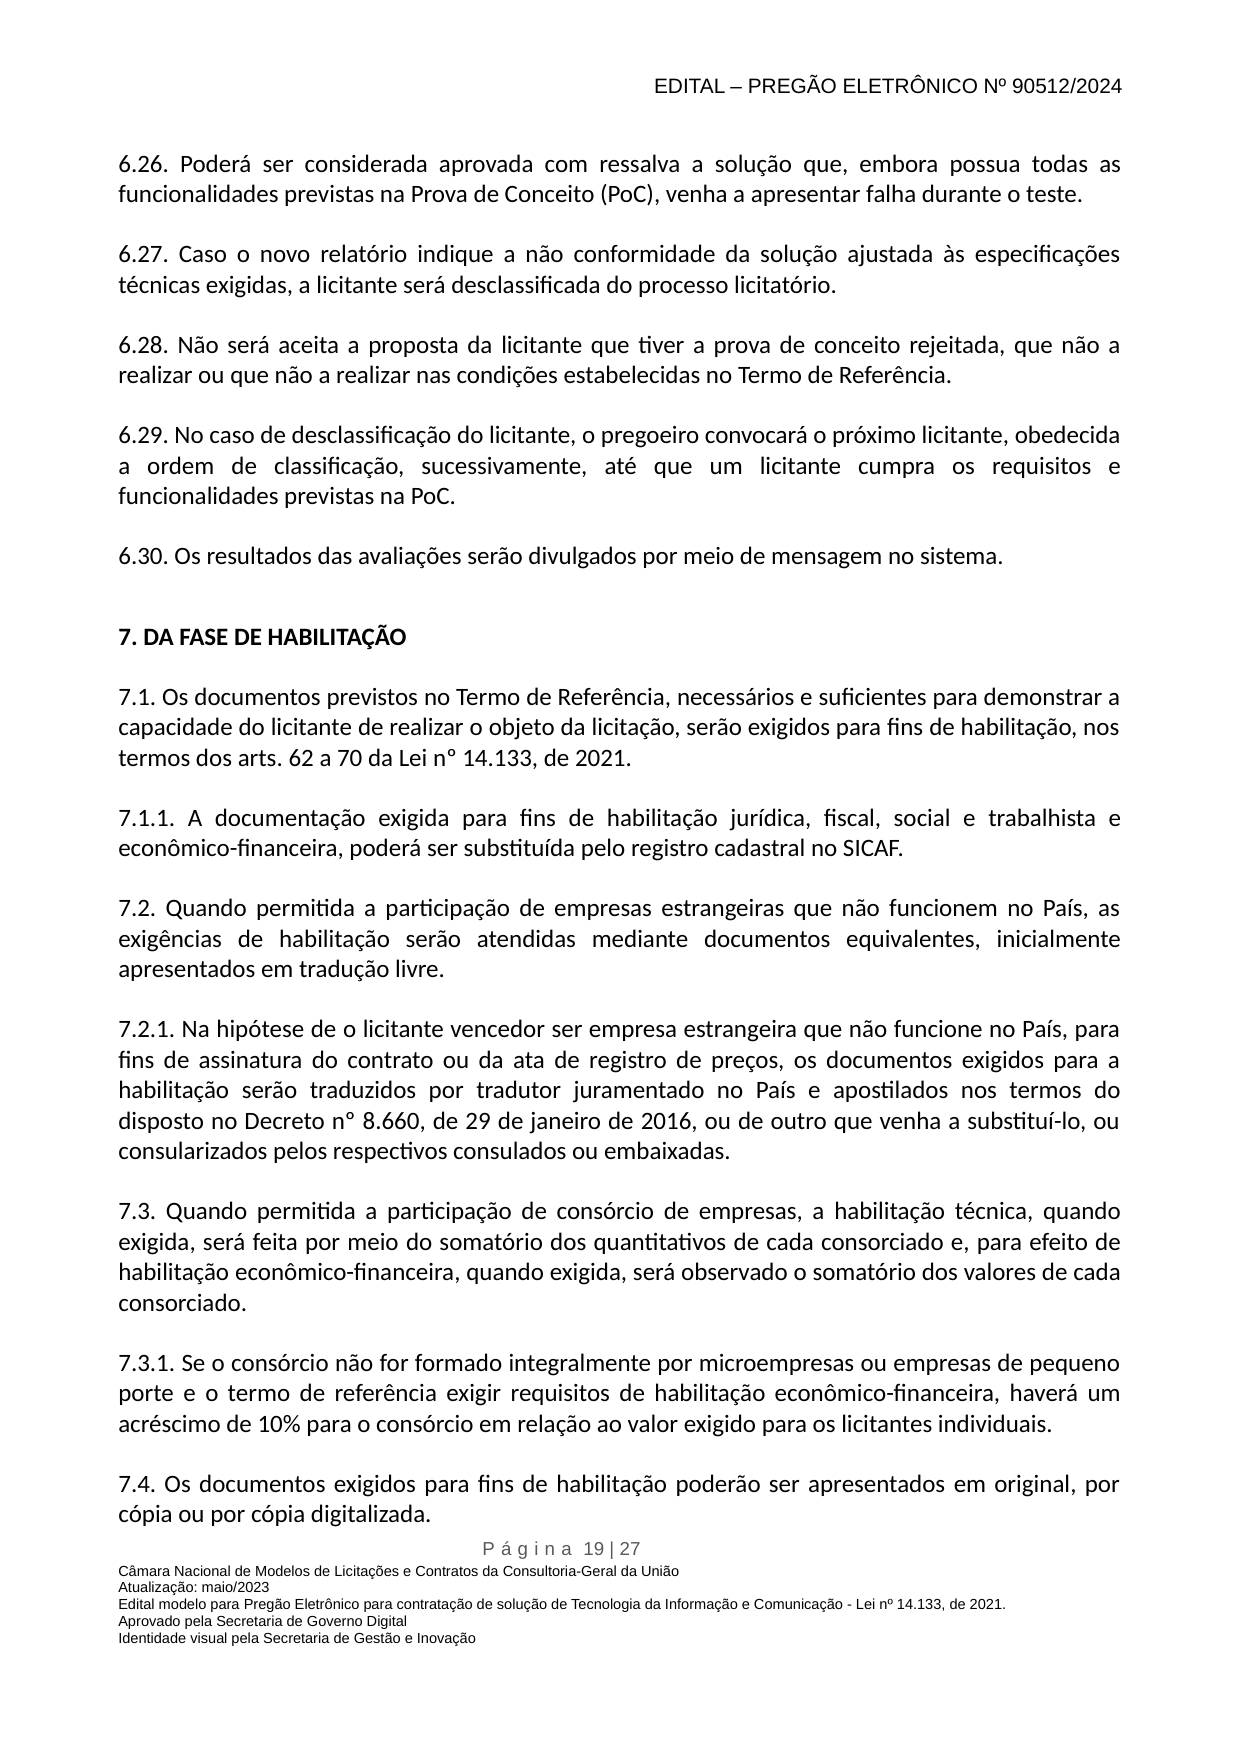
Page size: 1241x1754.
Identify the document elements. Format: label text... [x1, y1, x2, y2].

text 6.27. Caso o novo relatório indique a não conformidade da solução ajustada às especificações técnicas exigidas, a licitante será desclassificada do processo licitatório. [118, 238, 1122, 299]
text 7.2. Quando permitida a participação de empresas estrangeiras que não funcionem no País, as exigências de habilitação serão atendidas mediante documentos equivalentes, inicialmente apresentados em tradução livre. [118, 892, 1122, 984]
text 7.4. Os documentos exigidos para fins de habilitação poderão ser apresentados em original, por cópia ou por cópia digitalizada. [118, 1468, 1122, 1529]
text 6.26. Poderá ser considerada aprovada com ressalva a solução que, embora possua todas as funcionalidades previstas na Prova de Conceito (PoC), venha a apresentar falha durante o teste. [118, 148, 1122, 209]
text 6.28. Não será aceita a proposta da licitante que tiver a prova de conceito rejeitada, que não a realizar ou que não a realizar nas condições estabelecidas no Termo de Referência. [118, 329, 1122, 390]
text 7.3.1. Se o consórcio não for formado integralmente por microempresas ou empresas de pequeno porte e o termo de referência exigir requisitos de habilitação econômico-financeira, haverá um acréscimo de 10% para o consórcio em relação ao valor exigido para os licitantes individuais. [118, 1347, 1122, 1439]
subtitle 7. DA FASE DE HABILITAÇÃO [118, 621, 1122, 651]
text 6.29. No caso de desclassificação do licitante, o pregoeiro convocará o próximo licitante, obedecida a ordem de classificação, sucessivamente, até que um licitante cumpra os requisitos e funcionalidades previstas na PoC. [118, 419, 1122, 511]
text 7.2.1. Na hipótese de o licitante vencedor ser empresa estrangeira que não funcione no País, para ﬁns de assinatura do contrato ou da ata de registro de preços, os documentos exigidos para a habilitação serão traduzidos por tradutor juramentado no País e apostilados nos termos do disposto no Decreto nº 8.660, de 29 de janeiro de 2016, ou de outro que venha a substituí-lo, ou consularizados pelos respectivos consulados ou embaixadas. [118, 1013, 1122, 1166]
text 6.30. Os resultados das avaliações serão divulgados por meio de mensagem no sistema. [118, 540, 1122, 571]
text 7.1. Os documentos previstos no Termo de Referência, necessários e suficientes para demonstrar a capacidade do licitante de realizar o objeto da licitação, serão exigidos para fins de habilitação, nos termos dos arts. 62 a 70 da Lei nº 14.133, de 2021. [118, 681, 1122, 772]
text 7.3. Quando permitida a participação de consórcio de empresas, a habilitação técnica, quando exigida, será feita por meio do somatório dos quantitativos de cada consorciado e, para efeito de habilitação econômico-financeira, quando exigida, será observado o somatório dos valores de cada consorciado. [118, 1196, 1122, 1318]
text 7.1.1. A documentação exigida para fins de habilitação jurídica, fiscal, social e trabalhista e econômico-ﬁnanceira, poderá ser substituída pelo registro cadastral no SICAF. [118, 802, 1122, 863]
